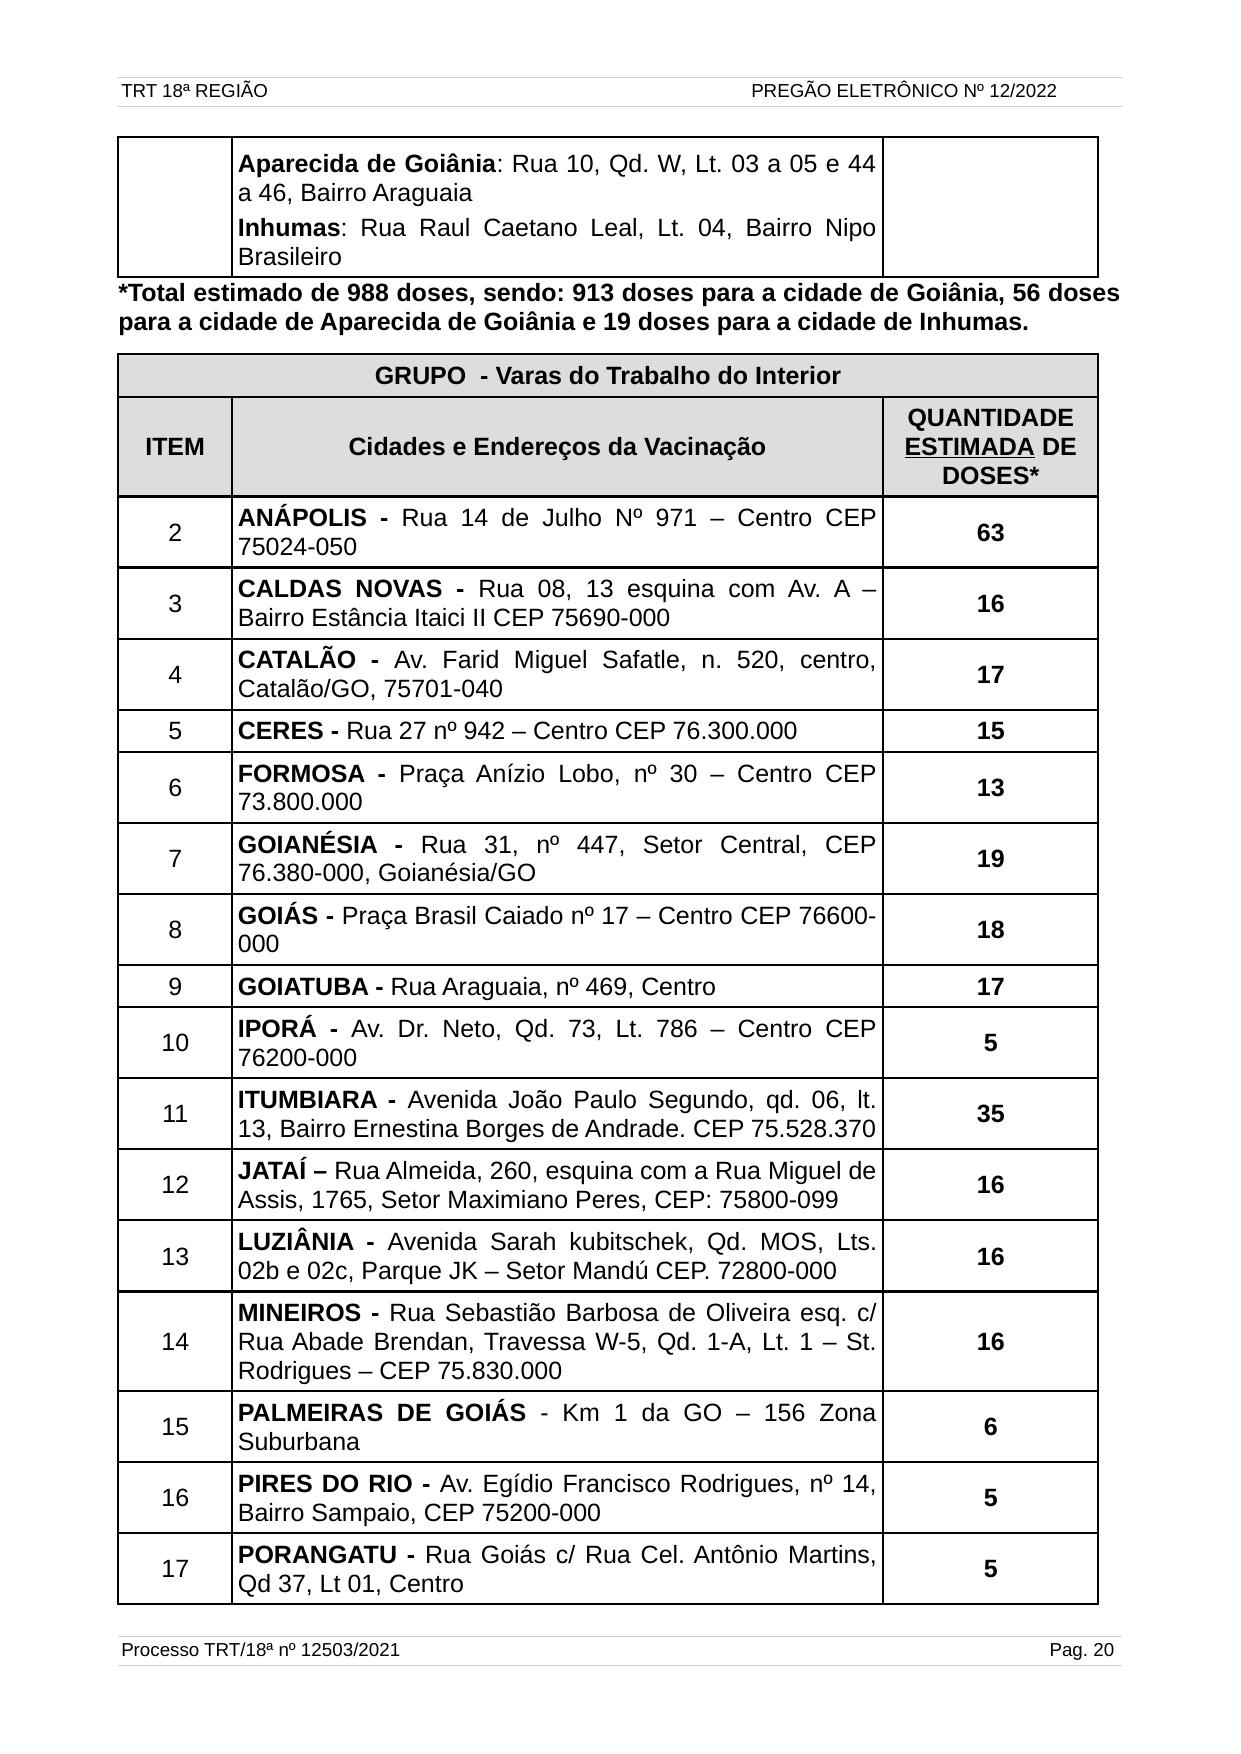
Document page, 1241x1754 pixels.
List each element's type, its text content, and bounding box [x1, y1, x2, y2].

table_cell 15 [119, 1392, 231, 1461]
table_cell 13 [119, 1221, 231, 1290]
table_cell 18 [884, 895, 1097, 964]
table_cell 19 [884, 824, 1097, 893]
table_cell 11 [119, 1079, 231, 1148]
table_cell 13 [884, 753, 1097, 822]
table_cell 16 [884, 1293, 1097, 1390]
table_cell 3 [119, 569, 231, 637]
table_cell [884, 138, 1097, 276]
table_cell 5 [119, 711, 231, 751]
table_cell PALMEIRAS DE GOIÁS - Km 1 da GO – 156 Zona Suburbana [233, 1392, 882, 1461]
table_cell 8 [119, 895, 231, 964]
table_cell ITEM [119, 398, 231, 495]
table_cell ITUMBIARA - Avenida João Paulo Segundo, qd. 06, lt. 13, Bairro Ernestina Borges de Andrade. CEP 75.528.370 [233, 1079, 882, 1148]
table_cell ANÁPOLIS - Rua 14 de Julho Nº 971 – Centro CEP 75024-050 [233, 498, 882, 566]
table_cell 4 [119, 640, 231, 708]
table_cell 35 [884, 1079, 1097, 1148]
table_cell Cidades e Endereços da Vacinação [233, 398, 882, 495]
table_cell 14 [119, 1293, 231, 1390]
table_cell 5 [884, 1534, 1097, 1603]
table_cell 6 [119, 753, 231, 822]
table_cell IPORÁ - Av. Dr. Neto, Qd. 73, Lt. 786 – Centro CEP 76200-000 [233, 1008, 882, 1077]
table_cell CALDAS NOVAS - Rua 08, 13 esquina com Av. A – Bairro Estância Itaici II CEP 75690-000 [233, 569, 882, 637]
table_cell CATALÃO - Av. Farid Miguel Safatle, n. 520, centro, Catalão/GO, 75701-040 [233, 640, 882, 708]
table_cell PORANGATU - Rua Goiás c/ Rua Cel. Antônio Martins, Qd 37, Lt 01, Centro [233, 1534, 882, 1603]
table_cell 5 [884, 1463, 1097, 1532]
table_cell LUZIÂNIA - Avenida Sarah kubitschek, Qd. MOS, Lts. 02b e 02c, Parque JK – Setor Mandú CEP. 72800-000 [233, 1221, 882, 1290]
table_cell CERES - Rua 27 nº 942 – Centro CEP 76.300.000 [233, 711, 882, 751]
table_cell 16 [119, 1463, 231, 1532]
text *Total estimado de 988 doses, sendo: 913 doses para a cidade de Goiânia, 56 doses para a cidade de Aparecida de Goiânia e 19 doses para a cidade de Inhumas. [118, 278, 1122, 336]
table_cell 16 [884, 569, 1097, 637]
table_cell GOIANÉSIA - Rua 31, nº 447, Setor Central, CEP 76.380-000, Goianésia/GO [233, 824, 882, 893]
table_cell 10 [119, 1008, 231, 1077]
table_cell [119, 138, 231, 276]
table_cell QUANTIDADE ESTIMADA DE DOSES* [884, 398, 1097, 495]
table_cell 16 [884, 1221, 1097, 1290]
table_cell JATAÍ – Rua Almeida, 260, esquina com a Rua Miguel de Assis, 1765, Setor Maximiano Peres, CEP: 75800-099 [233, 1150, 882, 1219]
table_cell 5 [884, 1008, 1097, 1077]
table_cell 63 [884, 498, 1097, 566]
table_cell Aparecida de Goiânia: Rua 10, Qd. W, Lt. 03 a 05 e 44 a 46, Bairro Araguaia Inhumas: Rua Raul Caetano Leal, Lt. 04, Bairro Nipo Brasileiro [233, 138, 882, 276]
table_header GRUPO - Varas do Trabalho do Interior [119, 355, 1097, 396]
table_cell PIRES DO RIO - Av. Egídio Francisco Rodrigues, nº 14, Bairro Sampaio, CEP 75200-000 [233, 1463, 882, 1532]
table_cell 7 [119, 824, 231, 893]
table_cell 17 [884, 640, 1097, 708]
table_cell 16 [884, 1150, 1097, 1219]
table_cell 12 [119, 1150, 231, 1219]
table_cell FORMOSA - Praça Anízio Lobo, nº 30 – Centro CEP 73.800.000 [233, 753, 882, 822]
table_cell 17 [119, 1534, 231, 1603]
table_cell GOIATUBA - Rua Araguaia, nº 469, Centro [233, 966, 882, 1006]
table_cell 15 [884, 711, 1097, 751]
table_cell 2 [119, 498, 231, 566]
table_cell GOIÁS - Praça Brasil Caiado nº 17 – Centro CEP 76600-000 [233, 895, 882, 964]
table_cell MINEIROS - Rua Sebastião Barbosa de Oliveira esq. c/ Rua Abade Brendan, Travessa W-5, Qd. 1-A, Lt. 1 – St. Rodrigues – CEP 75.830.000 [233, 1293, 882, 1390]
table_cell 9 [119, 966, 231, 1006]
table_cell 17 [884, 966, 1097, 1006]
table_cell 6 [884, 1392, 1097, 1461]
